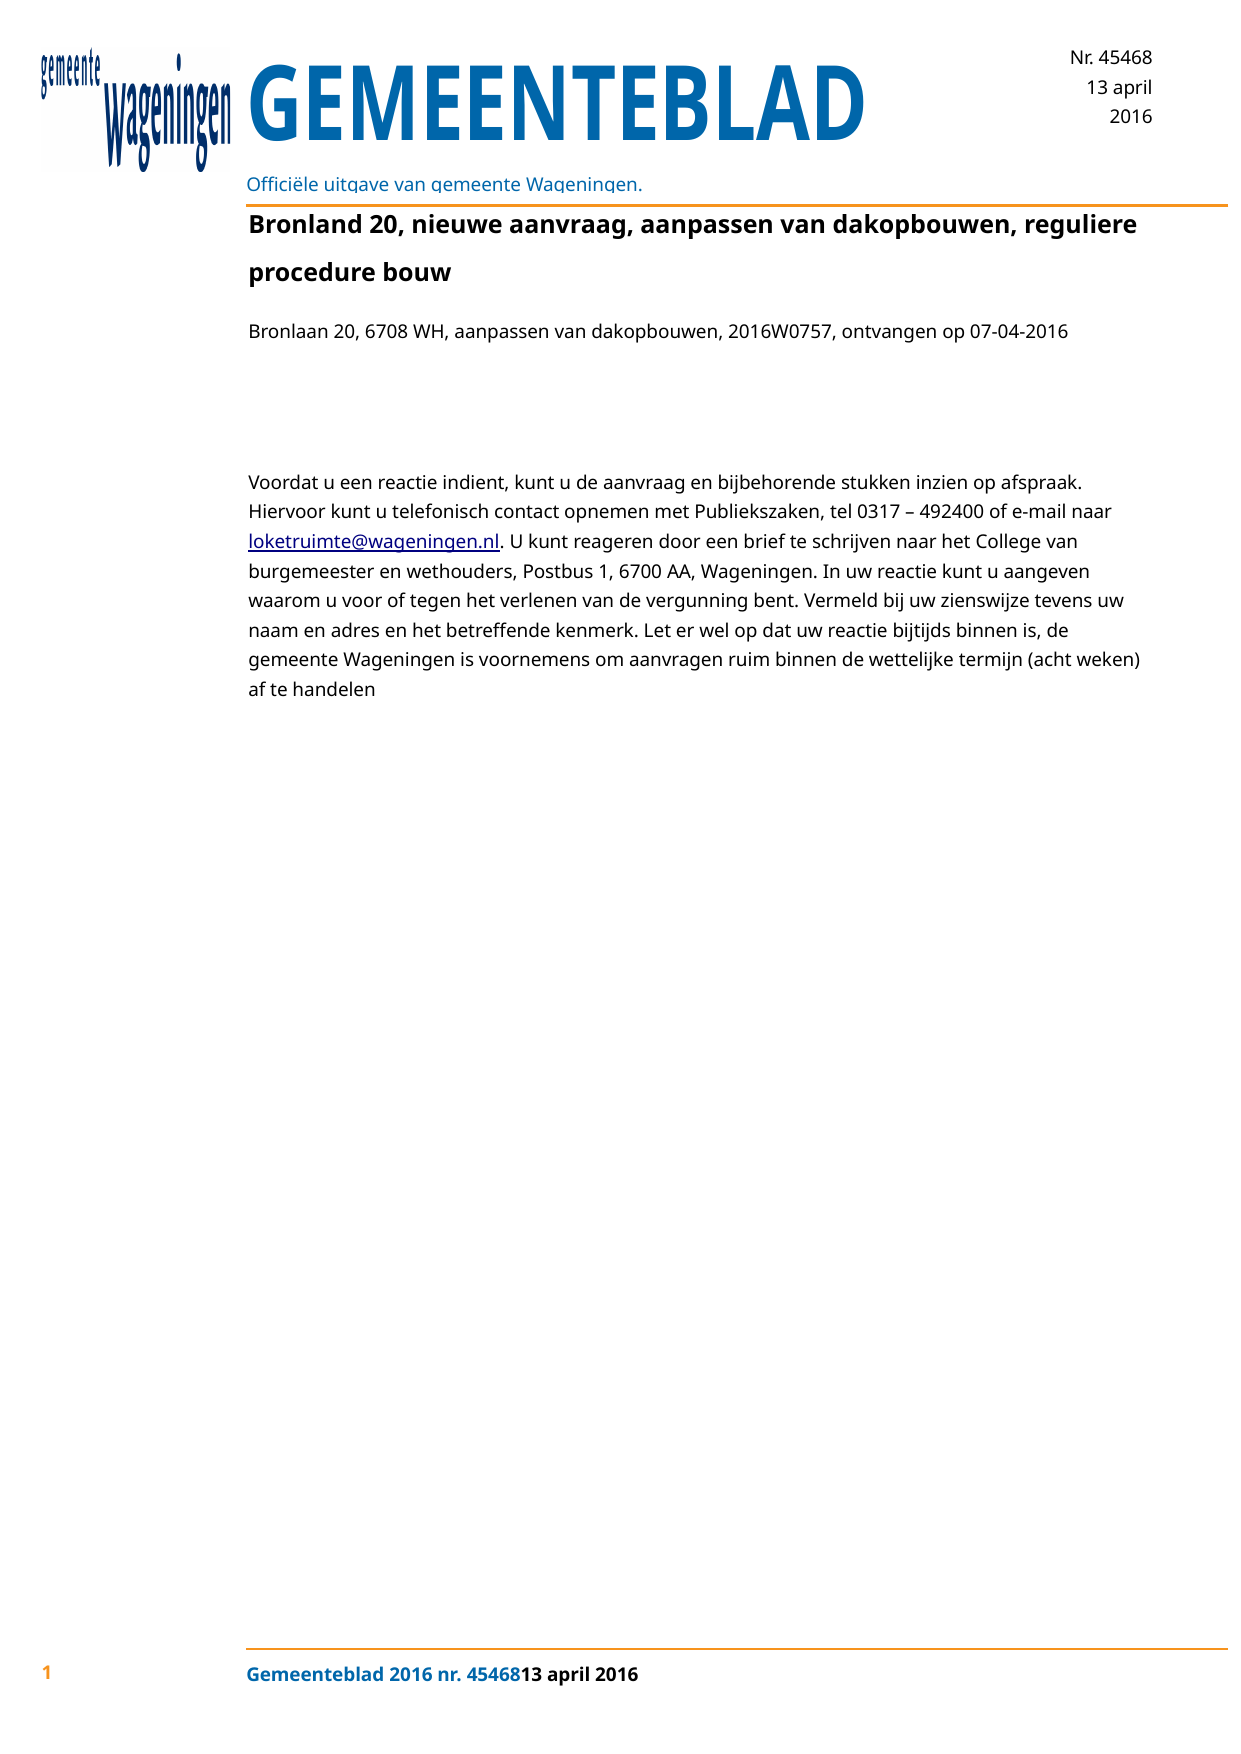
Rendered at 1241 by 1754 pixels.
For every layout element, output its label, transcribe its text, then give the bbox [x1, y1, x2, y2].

picture [41, 47, 231, 172]
text Bronlaan 20, 6708 WH, aanpassen van dakopbouwen, 2016W0757, ontvangen op 07-04-2016 [248, 318, 1152, 344]
text Bronland 20, nieuwe aanvraag, aanpassen van dakopbouwen, reguliere procedure bouw [248, 207, 1152, 288]
text Voordat u een reactie indient, kunt u de aanvraag en bijbehorende stukken inzien op afspraak. Hiervoor kunt u telefonisch contact opnemen met Publiekszaken, tel 0317 – 492400 of e-mail naar loketruimte@wageningen.nl. U kunt reageren door een brief te schrijven naar het College van burgemeester en wethouders, Postbus 1, 6700 AA, Wageningen. In uw reactie kunt u aangeven waarom u voor of tegen het verlenen van de vergunning bent. Vermeld bij uw zienswijze tevens uw naam en adres en het betreffende kenmerk. Let er wel op dat uw reactie bijtijds binnen is, de gemeente Wageningen is voornemens om aanvragen ruim binnen de wettelijke termijn (acht weken) af te handelen [248, 469, 1152, 702]
